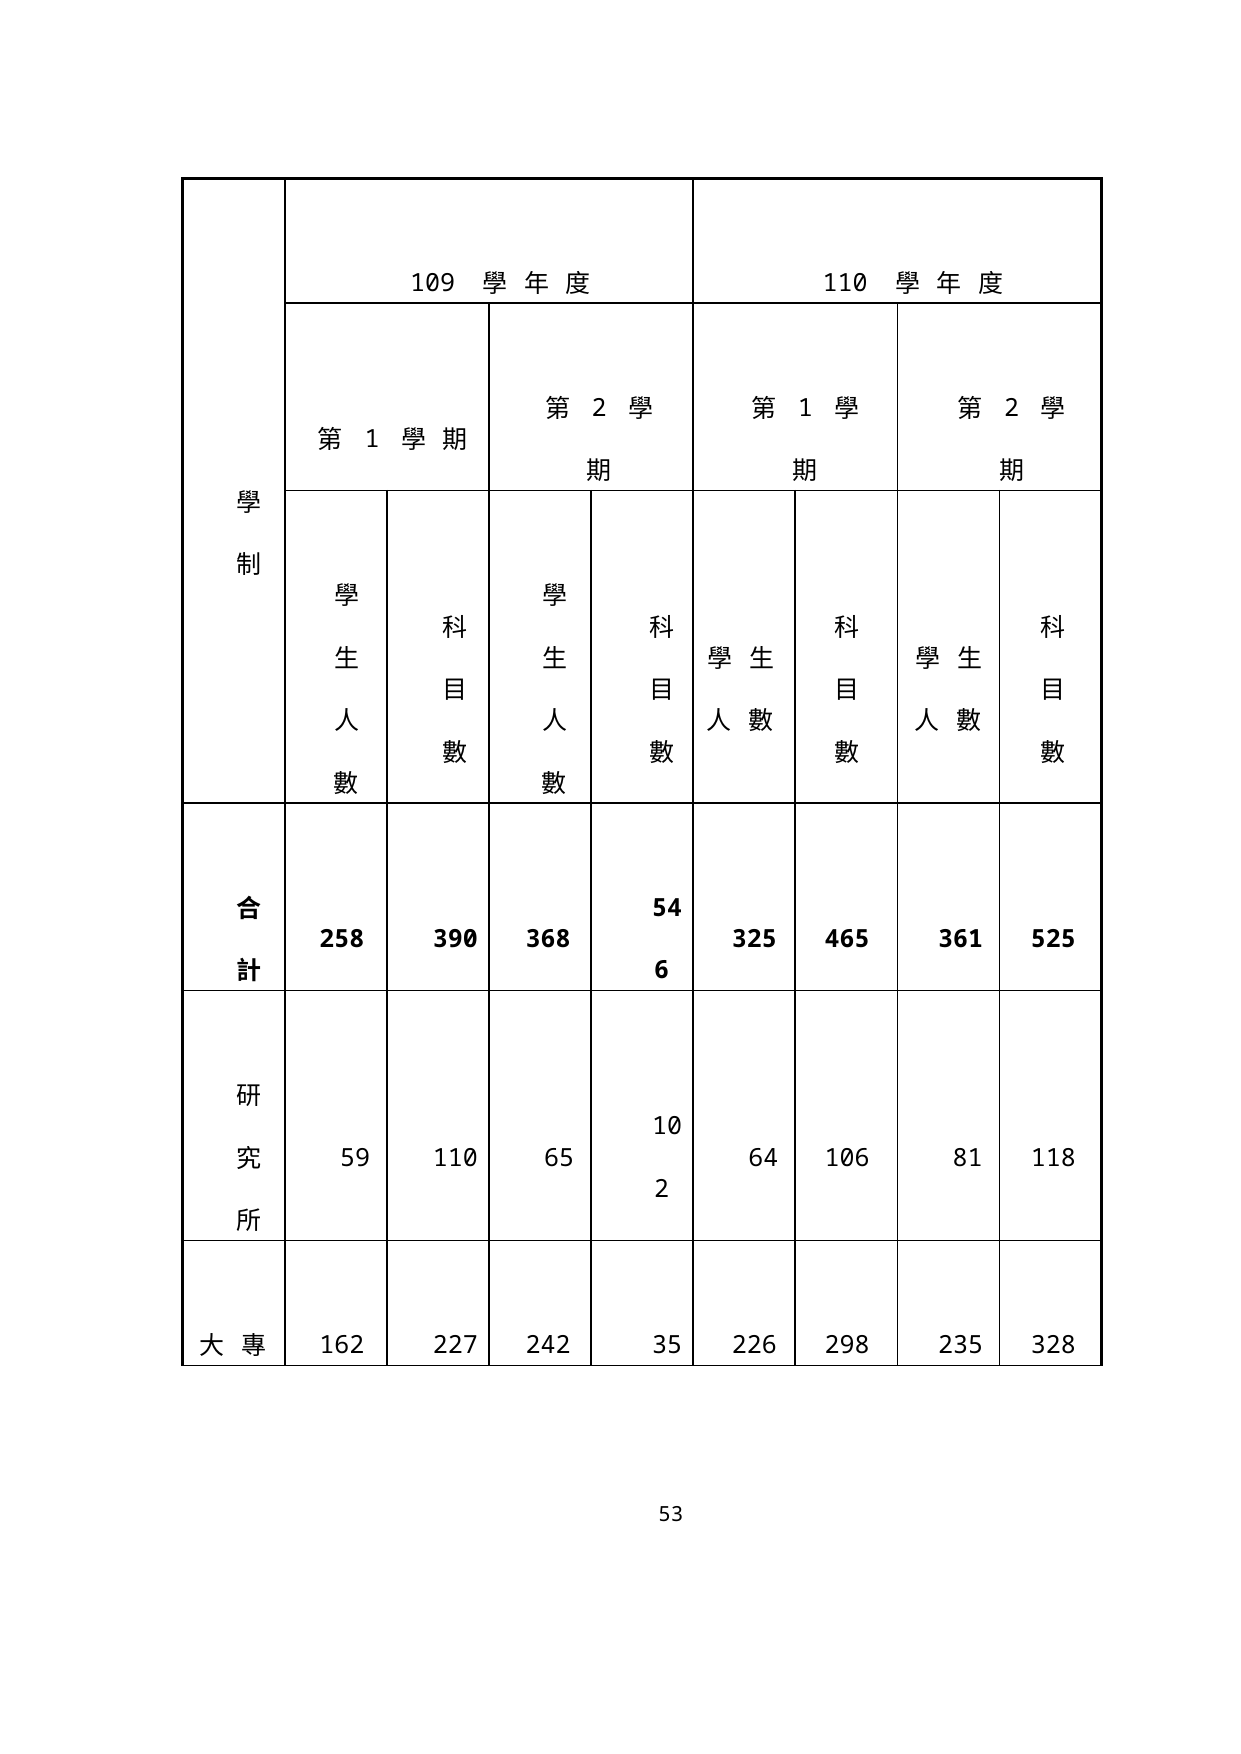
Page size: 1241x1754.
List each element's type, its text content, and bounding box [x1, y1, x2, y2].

table_cell 科目數 [388, 491, 488, 802]
table_cell 大專 [184, 1241, 284, 1365]
table_cell 科目數 [796, 491, 897, 802]
table_cell 162 [286, 1241, 386, 1365]
table_cell 59 [286, 991, 386, 1240]
table_cell 研究所 [184, 991, 284, 1240]
table_cell 學生人數 [694, 491, 794, 802]
table_cell 368 [490, 804, 590, 990]
table_cell 35 [592, 1241, 692, 1365]
table_cell 第2學期 [898, 304, 1100, 490]
table_cell 525 [1000, 804, 1100, 990]
table_cell 110 [388, 991, 488, 1240]
table_cell 106 [796, 991, 897, 1240]
table_cell 325 [694, 804, 794, 990]
table_cell 242 [490, 1241, 590, 1365]
table_cell 科目數 [1000, 491, 1100, 802]
table_cell 226 [694, 1241, 794, 1365]
table_cell 合計 [184, 804, 284, 990]
table_cell 科目數 [592, 491, 692, 802]
table_cell 361 [898, 804, 999, 990]
table_cell 298 [796, 1241, 897, 1365]
table_cell 64 [694, 991, 794, 1240]
table_header 109學年度 [286, 180, 692, 302]
table_header 學制 [184, 180, 284, 802]
table_cell 258 [286, 804, 386, 990]
table_cell 第1學期 [286, 304, 488, 490]
table_cell 學生人數 [286, 491, 386, 802]
table_cell 第2學期 [490, 304, 692, 490]
table_cell 118 [1000, 991, 1100, 1240]
table_cell 227 [388, 1241, 488, 1365]
table_cell 第1學期 [694, 304, 897, 490]
table_cell 學生人數 [490, 491, 590, 802]
table_cell 465 [796, 804, 897, 990]
table_cell 102 [592, 991, 692, 1240]
table_cell 81 [898, 991, 999, 1240]
table_cell 學生人數 [898, 491, 999, 802]
table_cell 546 [592, 804, 692, 990]
table_header 110學年度 [694, 180, 1100, 302]
table_cell 390 [388, 804, 488, 990]
table_cell 328 [1000, 1241, 1100, 1365]
table_cell 65 [490, 991, 590, 1240]
table_cell 235 [898, 1241, 999, 1365]
